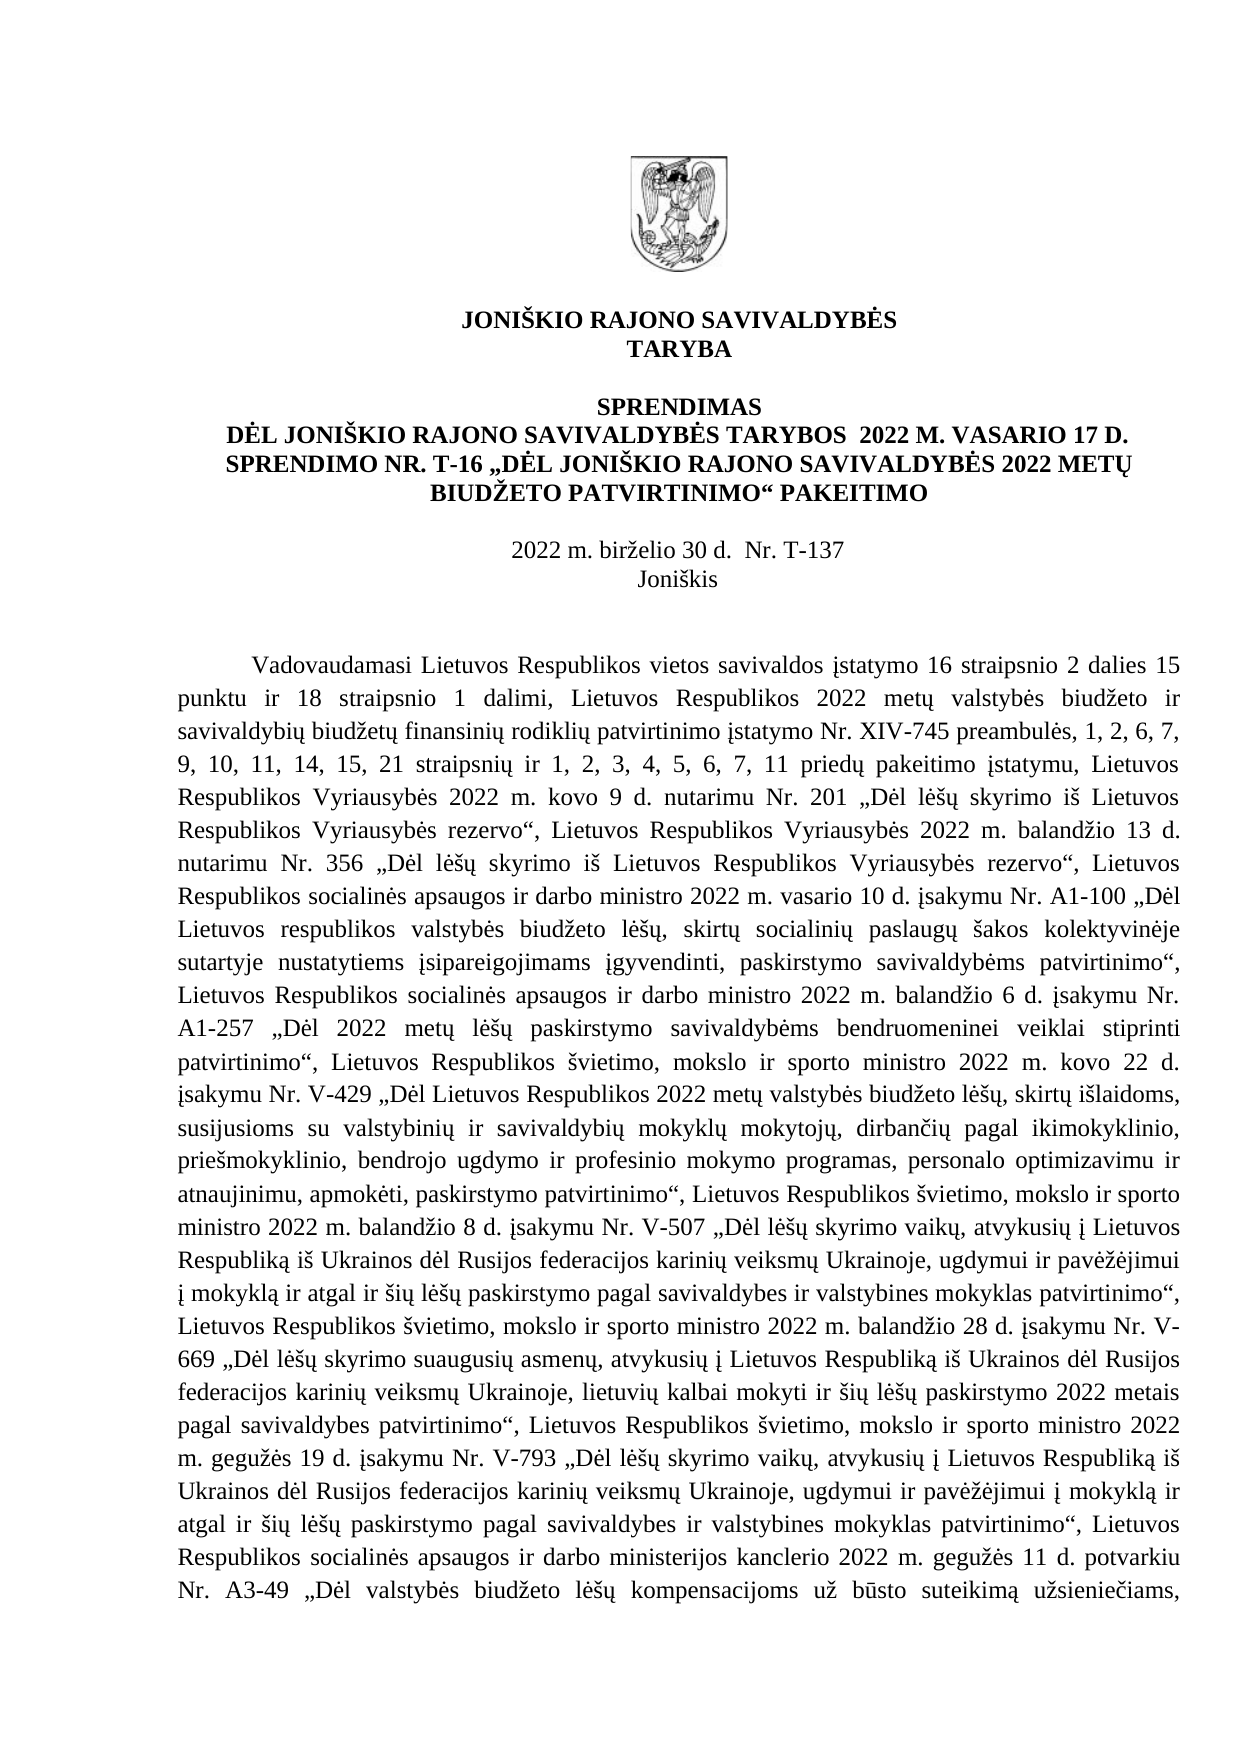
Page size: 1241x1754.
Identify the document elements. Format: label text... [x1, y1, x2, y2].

text SPRENDIMAS [177, 392, 1181, 420]
text Joniškio rajono savivaldybės TARYBA [177, 305, 1181, 363]
text Joniškis [174, 564, 1181, 593]
text Vadovaudamasi Lietuvos Respublikos vietos savivaldos įstatymo 16 straipsnio 2 dalies 15 punktu ir 18 straipsnio 1 dalimi, Lietuvos Respublikos 2022 metų valstybės biudžeto ir savivaldybių biudžetų finansinių rodiklių patvirtinimo įstatymo Nr. XIV-745 preambulės, 1, 2, 6, 7, 9, 10, 11, 14, 15, 21 straipsnių ir 1, 2, 3, 4, 5, 6, 7, 11 priedų pakeitimo įstatymu, Lietuvos Respublikos Vyriausybės 2022 m. kovo 9 d. nutarimu Nr. 201 „Dėl lėšų skyrimo iš Lietuvos Respublikos Vyriausybės rezervo“, Lietuvos Respublikos Vyriausybės 2022 m. balandžio 13 d. nutarimu Nr. 356 „Dėl lėšų skyrimo iš Lietuvos Respublikos Vyriausybės rezervo“, Lietuvos Respublikos socialinės apsaugos ir darbo ministro 2022 m. vasario 10 d. įsakymu Nr. A1-100 „Dėl Lietuvos respublikos valstybės biudžeto lėšų, skirtų socialinių paslaugų šakos kolektyvinėje sutartyje nustatytiems įsipareigojimams įgyvendinti, paskirstymo savivaldybėms patvirtinimo“, Lietuvos Respublikos socialinės apsaugos ir darbo ministro 2022 m. balandžio 6 d. įsakymu Nr. A1-257 „Dėl 2022 metų lėšų paskirstymo savivaldybėms bendruomeninei veiklai stiprinti patvirtinimo“, Lietuvos Respublikos švietimo, mokslo ir sporto ministro 2022 m. kovo 22 d. įsakymu Nr. V-429 „Dėl Lietuvos Respublikos 2022 metų valstybės biudžeto lėšų, skirtų išlaidoms, susijusioms su valstybinių ir savivaldybių mokyklų mokytojų, dirbančių pagal ikimokyklinio, priešmokyklinio, bendrojo ugdymo ir profesinio mokymo programas, personalo optimizavimu ir atnaujinimu, apmokėti, paskirstymo patvirtinimo“, Lietuvos Respublikos švietimo, mokslo ir sporto ministro 2022 m. balandžio 8 d. įsakymu Nr. V-507 „Dėl lėšų skyrimo vaikų, atvykusių į Lietuvos Respubliką iš Ukrainos dėl Rusijos federacijos karinių veiksmų Ukrainoje, ugdymui ir pavėžėjimui į mokyklą ir atgal ir šių lėšų paskirstymo pagal savivaldybes ir valstybines mokyklas patvirtinimo“, Lietuvos Respublikos švietimo, mokslo ir sporto ministro 2022 m. balandžio 28 d. įsakymu Nr. V-669 „Dėl lėšų skyrimo suaugusių asmenų, atvykusių į Lietuvos Respubliką iš Ukrainos dėl Rusijos federacijos karinių veiksmų Ukrainoje, lietuvių kalbai mokyti ir šių lėšų paskirstymo 2022 metais pagal savivaldybes patvirtinimo“, Lietuvos Respublikos švietimo, mokslo ir sporto ministro 2022 m. gegužės 19 d. įsakymu Nr. V-793 „Dėl lėšų skyrimo vaikų, atvykusių į Lietuvos Respubliką iš Ukrainos dėl Rusijos federacijos karinių veiksmų Ukrainoje, ugdymui ir pavėžėjimui į mokyklą ir atgal ir šių lėšų paskirstymo pagal savivaldybes ir valstybines mokyklas patvirtinimo“, Lietuvos Respublikos socialinės apsaugos ir darbo ministerijos kanclerio 2022 m. gegužės 11 d. potvarkiu Nr. A3-49 „Dėl valstybės biudžeto lėšų kompensacijoms už būsto suteikimą užsieniečiams, [177, 650, 1181, 1604]
text 2022 m. birželio 30 d. Nr. T-137 [174, 535, 1181, 564]
text DĖL JONIŠKIO RAJONO SAVIVALDYBĖS TARYBOS 2022 M. VASARIO 17 D. SPRENDIMO NR. T-16 „DĖL JONIŠKIO RAJONO SAVIVALDYBĖS 2022 METŲ BIUDŽETO PATVIRTINIMO“ PAKEITIMO [174, 420, 1181, 507]
